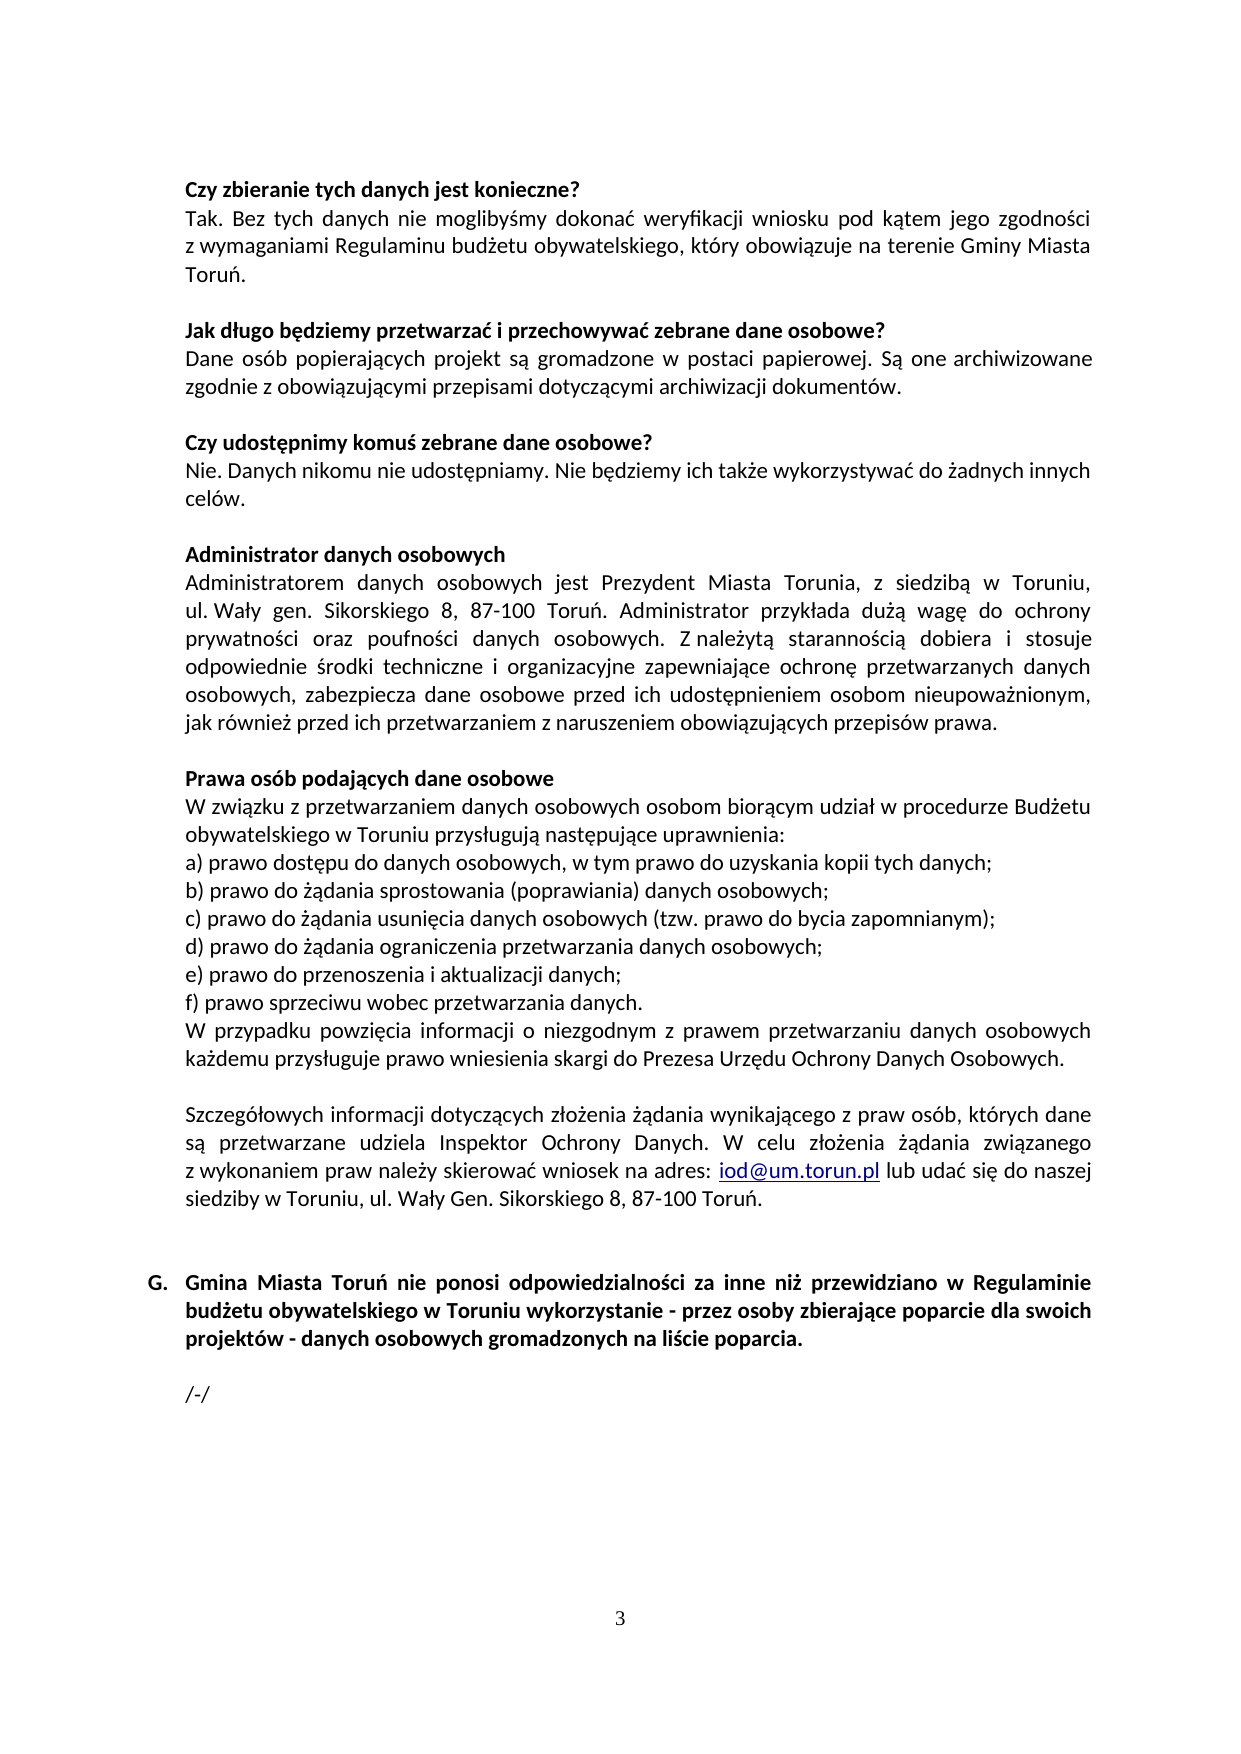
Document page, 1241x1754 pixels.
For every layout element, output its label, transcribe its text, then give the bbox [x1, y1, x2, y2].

text Dane osób popierających projekt są gromadzone w postaci papierowej. Są one archiwizowane zgodnie z obowiązującymi przepisami dotyczącymi archiwizacji dokumentów. [185, 344, 1093, 400]
text c) prawo do żądania usunięcia danych osobowych (tzw. prawo do bycia zapomnianym); [185, 904, 1093, 932]
text Tak. Bez tych danych nie moglibyśmy dokonać weryfikacji wniosku pod kątem jego zgodności z wymaganiami Regulaminu budżetu obywatelskiego, który obowiązuje na terenie Gminy Miasta Toruń. [185, 204, 1093, 288]
text Administrator danych osobowych [185, 540, 1093, 568]
list Gmina Miasta Toruń nie ponosi odpowiedzialności za inne niż przewidziano w Regulaminie budżetu obywatelskiego w Toruniu wykorzystanie - przez osoby zbierające poparcie dla swoich projektów - danych osobowych gromadzonych na liście poparcia. [148, 1268, 1093, 1352]
text Prawa osób podających dane osobowe [185, 764, 1093, 792]
text e) prawo do przenoszenia i aktualizacji danych; [185, 960, 1093, 988]
text Nie. Danych nikomu nie udostępniamy. Nie będziemy ich także wykorzystywać do żadnych innych celów. [185, 456, 1093, 512]
text Szczegółowych informacji dotyczących złożenia żądania wynikającego z praw osób, których dane są przetwarzane udziela Inspektor Ochrony Danych. W celu złożenia żądania związanego z wykonaniem praw należy skierować wniosek na adres: iod@um.torun.pl lub udać się do naszej siedziby w Toruniu, ul. Wały Gen. Sikorskiego 8, 87-100 Toruń. [185, 1100, 1093, 1212]
text Jak długo będziemy przetwarzać i przechowywać zebrane dane osobowe? [185, 316, 1093, 344]
text b) prawo do żądania sprostowania (poprawiania) danych osobowych; [185, 876, 1093, 904]
text Administratorem danych osobowych jest Prezydent Miasta Torunia, z siedzibą w Toruniu, ul. Wały gen. Sikorskiego 8, 87-100 Toruń. Administrator przykłada dużą wagę do ochrony prywatności oraz poufności danych osobowych. Z należytą starannością dobiera i stosuje odpowiednie środki techniczne i organizacyjne zapewniające ochronę przetwarzanych danych osobowych, zabezpiecza dane osobowe przed ich udostępnieniem osobom nieupoważnionym, jak również przed ich przetwarzaniem z naruszeniem obowiązujących przepisów prawa. [185, 568, 1093, 736]
text Czy zbieranie tych danych jest konieczne? [185, 176, 1093, 204]
text Czy udostępnimy komuś zebrane dane osobowe? [185, 428, 1093, 456]
text f) prawo sprzeciwu wobec przetwarzania danych. [185, 988, 1093, 1016]
text /-/ [185, 1381, 1093, 1408]
text d) prawo do żądania ograniczenia przetwarzania danych osobowych; [185, 932, 1093, 960]
text W związku z przetwarzaniem danych osobowych osobom biorącym udział w procedurze Budżetu obywatelskiego w Toruniu przysługują następujące uprawnienia: [185, 792, 1093, 848]
text a) prawo dostępu do danych osobowych, w tym prawo do uzyskania kopii tych danych; [185, 848, 1093, 876]
text W przypadku powzięcia informacji o niezgodnym z prawem przetwarzaniu danych osobowych każdemu przysługuje prawo wniesienia skargi do Prezesa Urzędu Ochrony Danych Osobowych. [185, 1016, 1093, 1072]
